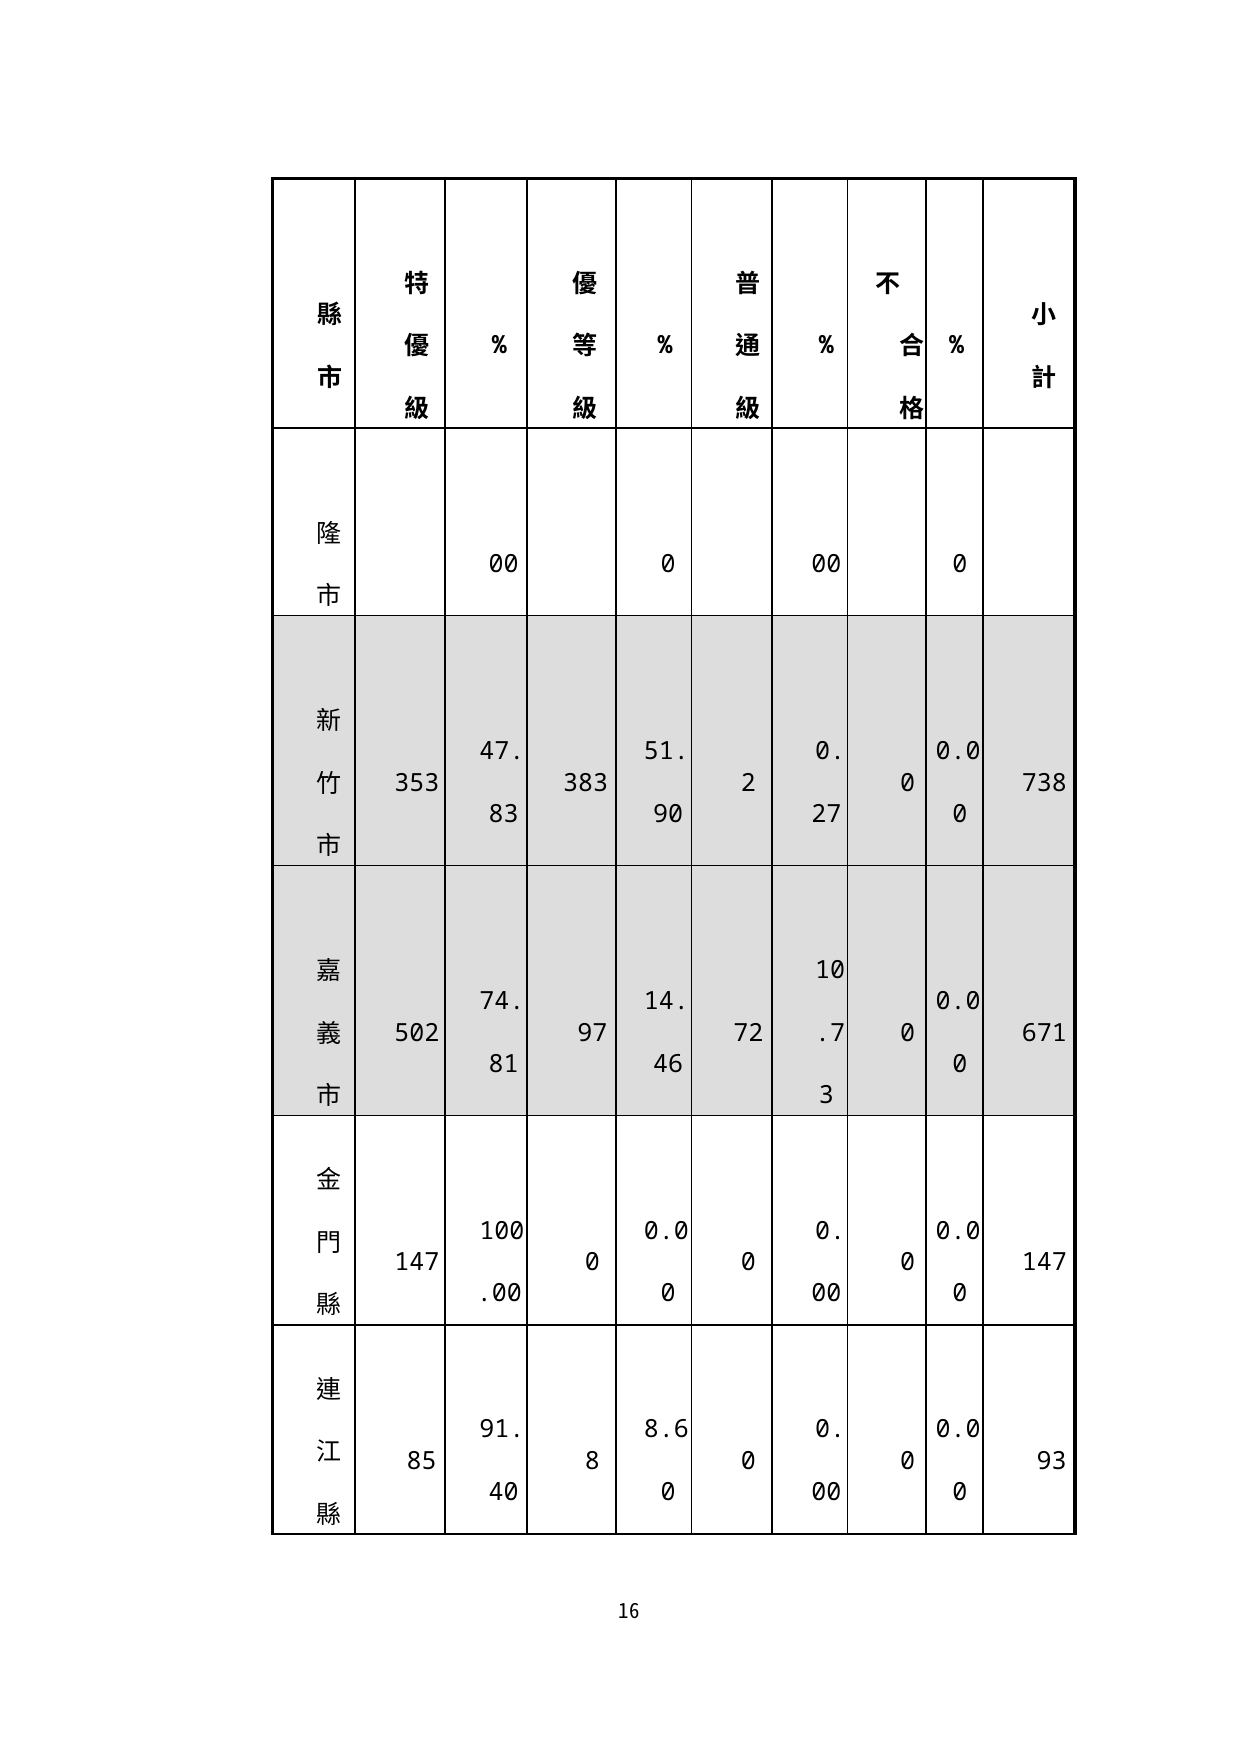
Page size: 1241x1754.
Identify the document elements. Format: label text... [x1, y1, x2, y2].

table_header % [617, 180, 691, 427]
table_cell 74.81 [446, 866, 526, 1115]
table_cell 93 [984, 1326, 1073, 1533]
table_cell 0.00 [927, 1116, 982, 1324]
table_header 小計 [984, 180, 1073, 427]
table_cell 00 [446, 429, 526, 615]
table_header % [927, 180, 982, 427]
table_cell 0 [617, 429, 691, 615]
table_cell 0.00 [773, 1116, 847, 1324]
table_cell 0 [848, 1326, 925, 1533]
table_cell [848, 429, 925, 615]
table_cell 0.00 [927, 616, 982, 865]
table_cell 100.00 [446, 1116, 526, 1324]
table_cell [528, 429, 615, 615]
table_cell 0.27 [773, 616, 847, 865]
table_cell 147 [356, 1116, 444, 1324]
table_cell 嘉義市 [274, 866, 354, 1115]
table_cell 0.00 [927, 866, 982, 1115]
table_cell 85 [356, 1326, 444, 1533]
table_cell 47.83 [446, 616, 526, 865]
table_cell 0 [848, 1116, 925, 1324]
table_cell 502 [356, 866, 444, 1115]
table_cell 383 [528, 616, 615, 865]
table_cell 147 [984, 1116, 1073, 1324]
table_cell 51.90 [617, 616, 691, 865]
table_cell 0 [848, 616, 925, 865]
table_cell 8.60 [617, 1326, 691, 1533]
table_cell 97 [528, 866, 615, 1115]
table_cell 新竹市 [274, 616, 354, 865]
table_header % [446, 180, 526, 427]
table_cell 00 [773, 429, 847, 615]
table_header 普通級 [692, 180, 771, 427]
table_cell 0 [692, 1116, 771, 1324]
table_header % [773, 180, 847, 427]
table_cell 0 [692, 1326, 771, 1533]
table_cell [692, 429, 771, 615]
table_cell 0 [528, 1116, 615, 1324]
table_header 優等級 [528, 180, 615, 427]
table_cell 金門縣 [274, 1116, 354, 1324]
table_cell 0.00 [927, 1326, 982, 1533]
table_cell 72 [692, 866, 771, 1115]
table_cell 738 [984, 616, 1073, 865]
table_cell 91.40 [446, 1326, 526, 1533]
table_cell 0 [848, 866, 925, 1115]
table_cell 隆市 [274, 429, 354, 615]
table_header 縣市 [274, 180, 354, 427]
table_header 特優級 [356, 180, 444, 427]
table_cell 2 [692, 616, 771, 865]
table_cell 0 [927, 429, 982, 615]
table_cell 連江縣 [274, 1326, 354, 1533]
table_cell 10.73 [773, 866, 847, 1115]
table_cell [984, 429, 1073, 615]
table_cell 14.46 [617, 866, 691, 1115]
table_cell 353 [356, 616, 444, 865]
table_cell 8 [528, 1326, 615, 1533]
table_cell 671 [984, 866, 1073, 1115]
table_cell [356, 429, 444, 615]
table_header 不合格 [848, 180, 925, 427]
table_cell 0.00 [617, 1116, 691, 1324]
table_cell 0.00 [773, 1326, 847, 1533]
